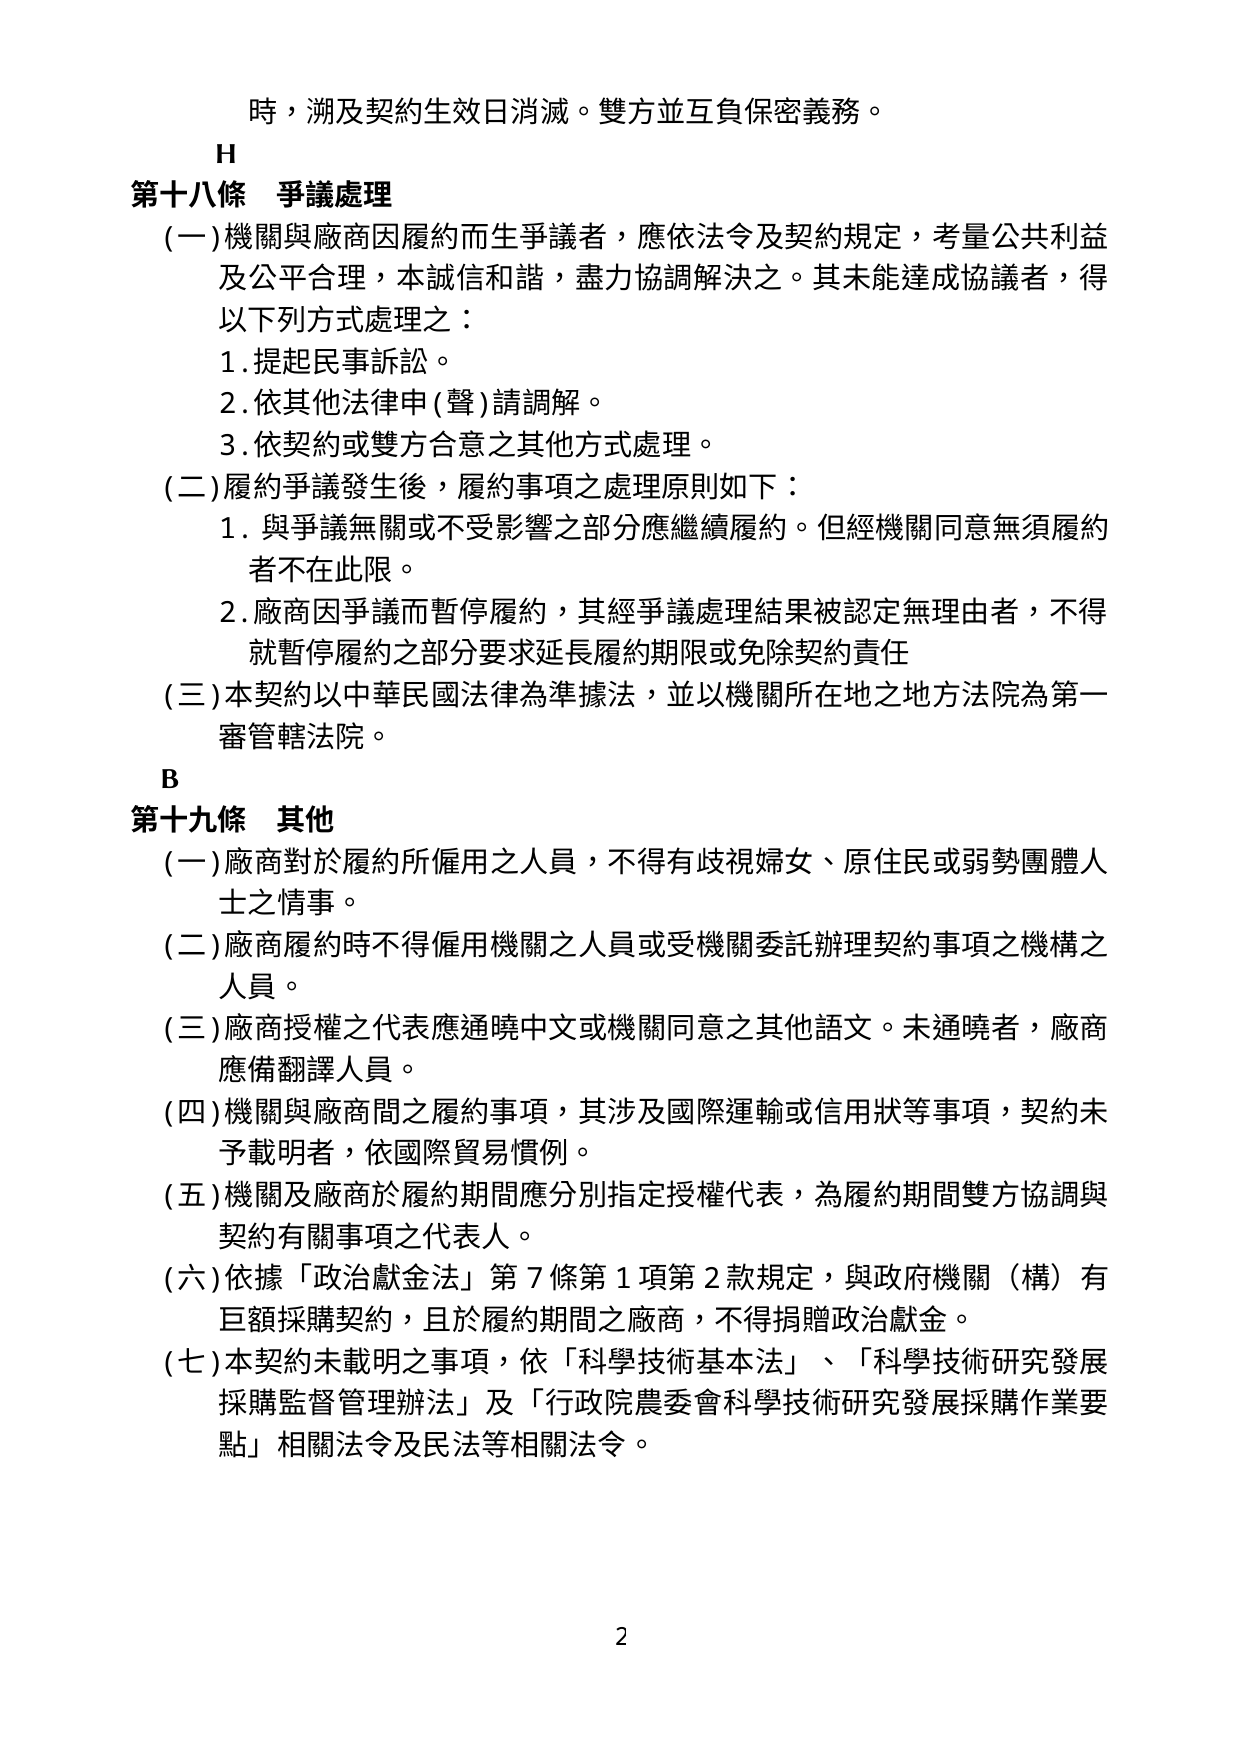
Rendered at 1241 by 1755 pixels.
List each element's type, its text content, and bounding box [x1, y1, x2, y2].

text (四)機關與廠商間之履約事項，其涉及國際運輸或信用狀等事項，契約未予載明者，依國際貿易慣例。 [159, 1089, 1110, 1172]
text 1. 與爭議無關或不受影響之部分應繼續履約。但經機關同意無須履約者不在此限。 [218, 505, 1110, 589]
text 1.提起民事訴訟。 [218, 339, 1108, 380]
text (三)廠商授權之代表應通曉中文或機關同意之其他語文。未通曉者，廠商應備翻譯人員。 [159, 1005, 1110, 1089]
text  [159, 755, 1110, 797]
text 時，溯及契約生效日消滅。雙方並互負保密義務。 [159, 89, 1110, 130]
text 第十九條 其他 [130, 797, 1110, 839]
text (七)本契約未載明之事項，依「科學技術基本法」、「科學技術研究發展採購監督管理辦法」及「行政院農委會科學技術研究發展採購作業要點」相關法令及民法等相關法令。 [159, 1339, 1110, 1464]
text (五)機關及廠商於履約期間應分別指定授權代表，為履約期間雙方協調與契約有關事項之代表人。 [159, 1172, 1110, 1255]
text 2. 廠商因爭議而暫停履約，其經爭議處理結果被認定無理由者，不得就暫停履約之部分要求延長履約期限或免除契約責任 [218, 589, 1110, 672]
text 3.依契約或雙方合意之其他方式處理。 [218, 422, 1108, 464]
text 2.依其他法律申(聲)請調解。 [218, 380, 1108, 422]
text (一)機關與廠商因履約而生爭議者，應依法令及契約規定，考量公共利益及公平合理，本誠信和諧，盡力協調解決之。其未能達成協議者，得以下列方式處理之： [159, 214, 1110, 339]
text 第十八條 爭議處理 [130, 172, 1110, 214]
text (三)本契約以中華民國法律為準據法，並以機關所在地之地方法院為第一審管轄法院。 [159, 672, 1110, 755]
text (二)履約爭議發生後，履約事項之處理原則如下： [159, 464, 1110, 505]
text (二)廠商履約時不得僱用機關之人員或受機關委託辦理契約事項之機構之人員。 [159, 922, 1110, 1005]
text  [159, 130, 1110, 172]
text (六)依據「政治獻金法」第7條第1項第2款規定，與政府機關（構）有巨額採購契約，且於履約期間之廠商，不得捐贈政治獻金。 [159, 1255, 1110, 1339]
text (一)廠商對於履約所僱用之人員，不得有歧視婦女、原住民或弱勢團體人士之情事。 [159, 839, 1110, 922]
